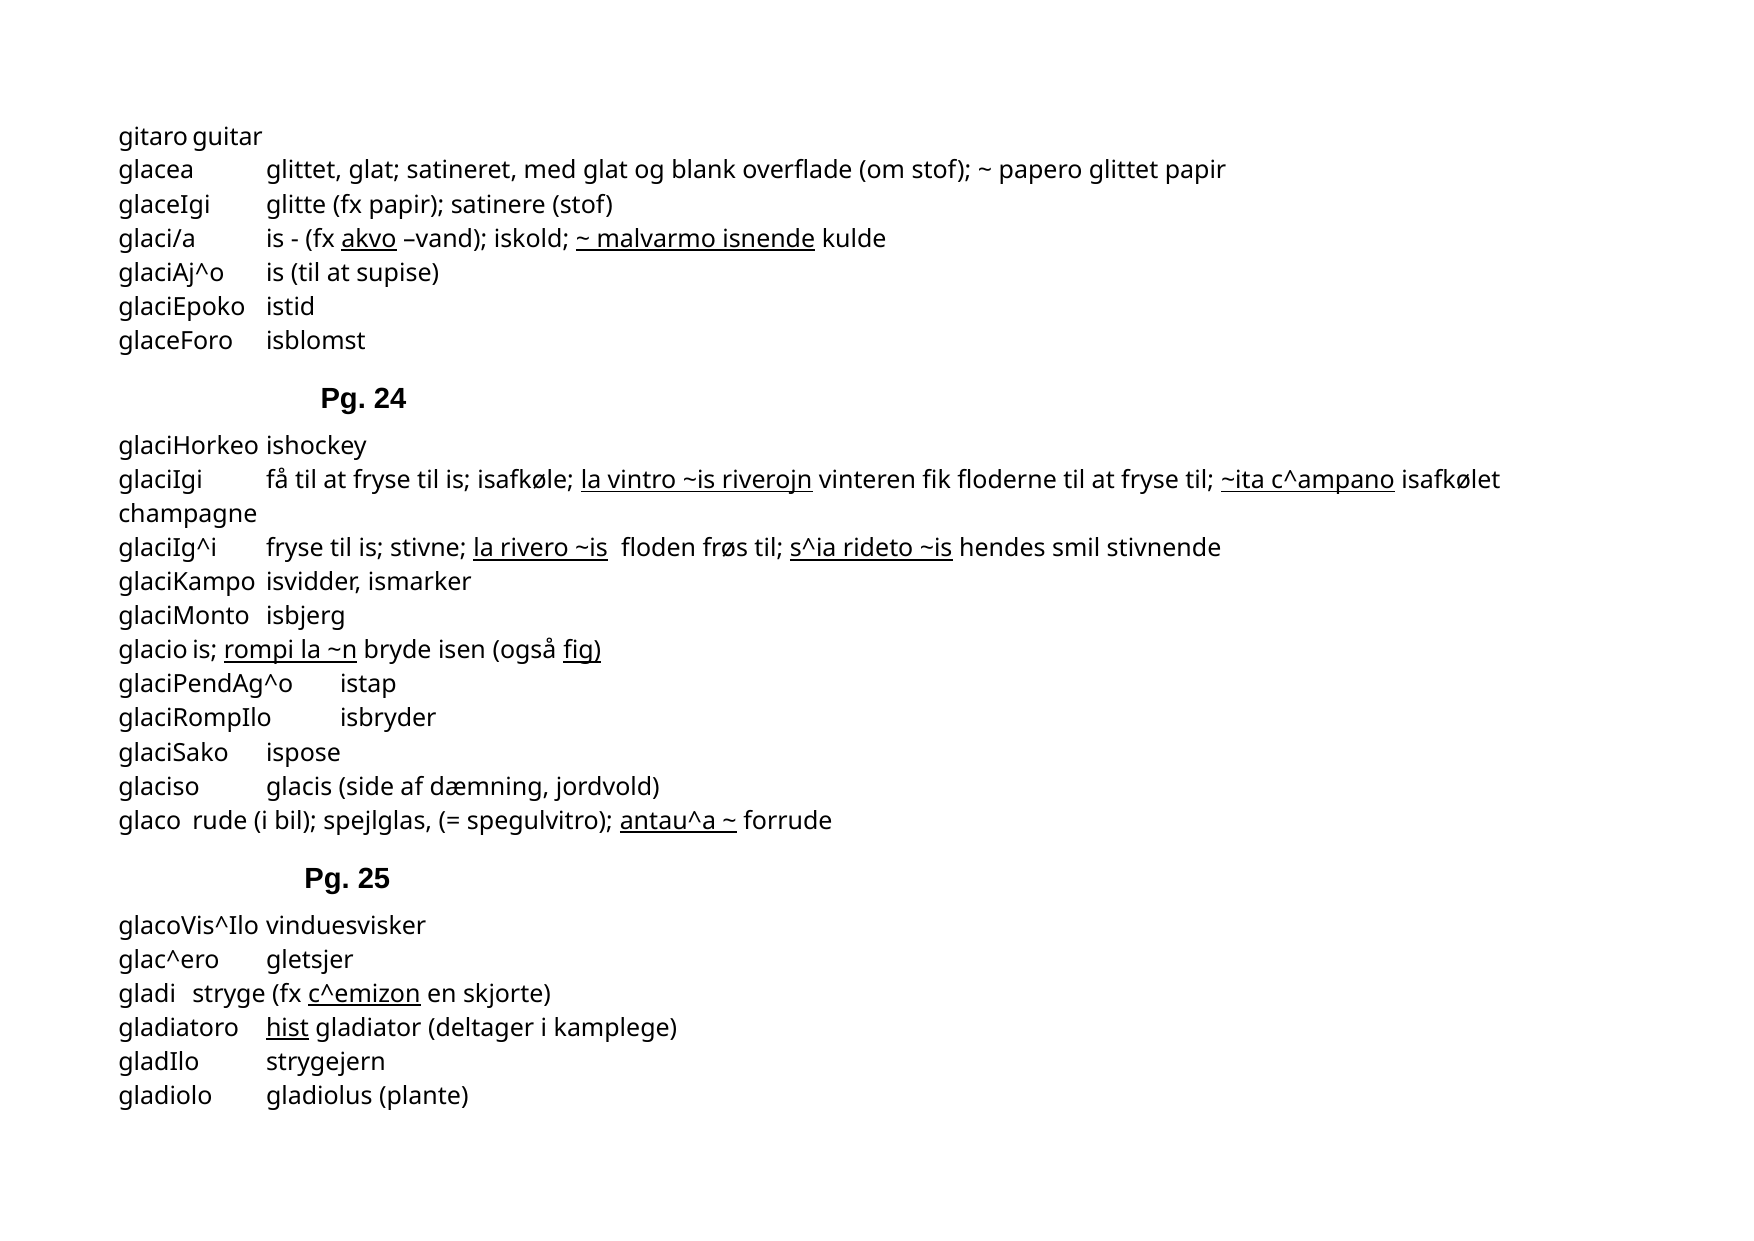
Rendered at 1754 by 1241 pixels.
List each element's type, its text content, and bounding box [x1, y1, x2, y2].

subtitle Pg. 25 [118, 861, 1636, 895]
text gitaro guitar [118, 118, 1636, 152]
text glaciIgi få til at fryse til is; isafkøle; la vintro ~is riverojn vinteren fik floderne til at fryse til; ~ita c^ampano isafkølet champagne [118, 462, 1636, 530]
text glaciMonto isbjerg [118, 598, 1636, 632]
text glaciPendAg^o istap [118, 666, 1636, 700]
text glaciRompIlo isbryder [118, 700, 1636, 734]
text glaciSako ispose [118, 734, 1636, 768]
text gladIlo strygejern [118, 1044, 1636, 1078]
text glaciKampo isvidder, ismarker [118, 564, 1636, 598]
text glaciEpoko istid [118, 288, 1636, 322]
text glaciso glacis (side af dæmning, jordvold) [118, 768, 1636, 802]
text glaciAj^o is (til at supise) [118, 254, 1636, 288]
text glaco rude (i bil); spejlglas, (= spegulvitro); antau^a ~ forrude [118, 802, 1636, 836]
subtitle Pg. 24 [118, 382, 1636, 415]
text glaciHorkeo ishockey [118, 428, 1636, 462]
text glaceForo isblomst [118, 322, 1636, 357]
text glacea glittet, glat; satineret, med glat og blank overflade (om stof); ~ papero glittet papir [118, 152, 1636, 186]
text glaci/a is - (fx akvo –vand); iskold; ~ malvarmo isnende kulde [118, 220, 1636, 254]
text gladi stryge (fx c^emizon en skjorte) [118, 976, 1636, 1009]
text gladiatoro hist gladiator (deltager i kamplege) [118, 1009, 1636, 1044]
text glaciIg^i fryse til is; stivne; la rivero ~is floden frøs til; s^ia rideto ~is hendes smil stivnende [118, 530, 1636, 564]
text gladiolo gladiolus (plante) [118, 1078, 1636, 1112]
text glacoVis^Ilo vinduesvisker [118, 907, 1636, 941]
text glaceIgi glitte (fx papir); satinere (stof) [118, 186, 1636, 220]
text glac^ero gletsjer [118, 941, 1636, 976]
text glacio is; rompi la ~n bryde isen (også fig) [118, 632, 1636, 666]
